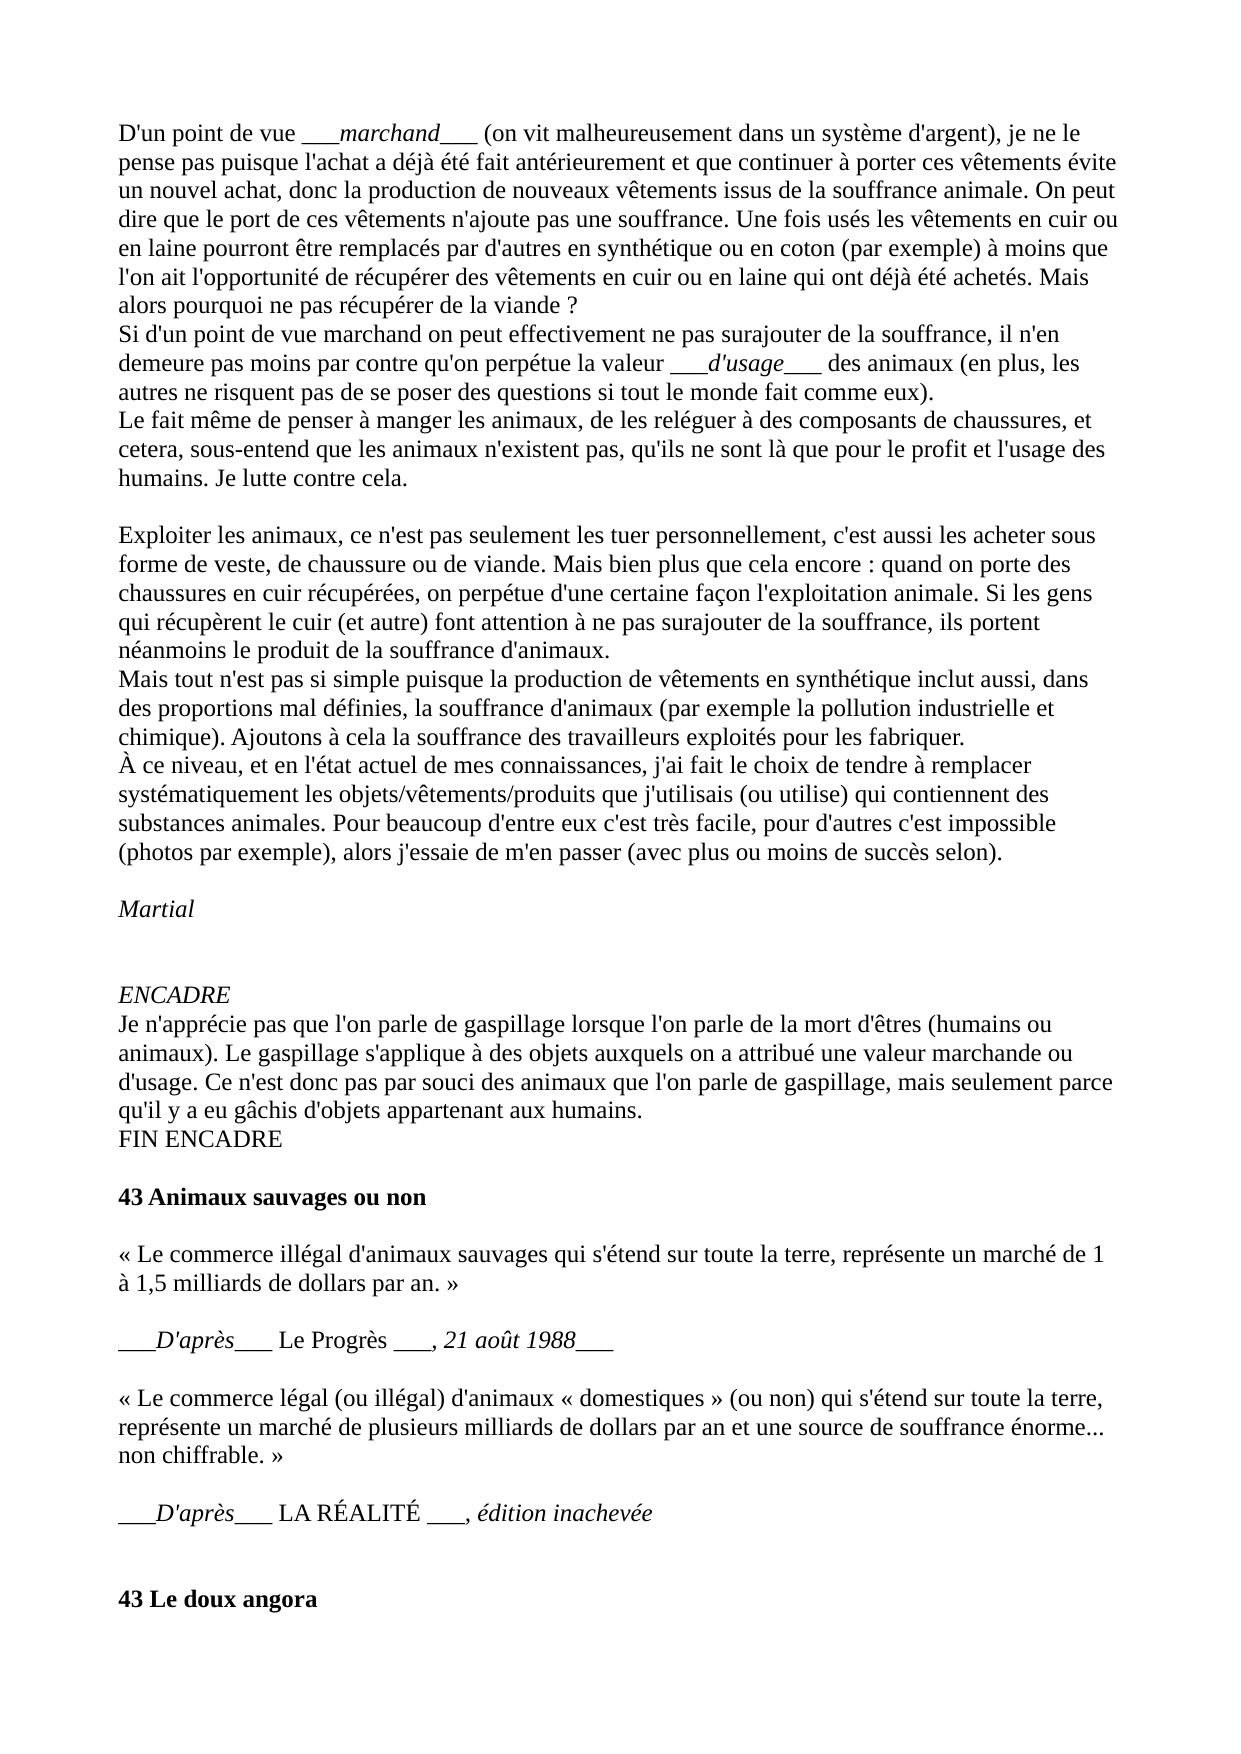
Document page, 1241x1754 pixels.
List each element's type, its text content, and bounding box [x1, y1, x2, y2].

text À ce niveau, et en l'état actuel de mes connaissances, j'ai fait le choix de tendre à remplacer systématiquement les objets/vêtements/produits que j'utilisais (ou utilise) qui contiennent des substances animales. Pour beaucoup d'entre eux c'est très facile, pour d'autres c'est impossible (photos par exemple), alors j'essaie de m'en passer (avec plus ou moins de succès selon). [118, 751, 1122, 866]
text ___D'après___ LA RÉALITÉ ___, édition inachevée [118, 1498, 1122, 1527]
text 43 Le doux angora [118, 1584, 1122, 1613]
text « Le commerce illégal d'animaux sauvages qui s'étend sur toute la terre, représente un marché de 1 à 1,5 milliards de dollars par an. » [118, 1239, 1122, 1297]
text ENCADRE [118, 981, 1122, 1009]
text ___D'après___ Le Progrès ___, 21 août 1988___ [118, 1326, 1122, 1354]
text D'un point de vue ___marchand___ (on vit malheureusement dans un système d'argent), je ne le pense pas puisque l'achat a déjà été fait antérieurement et que continuer à porter ces vêtements évite un nouvel achat, donc la production de nouveaux vêtements issus de la souffrance animale. On peut dire que le port de ces vêtements n'ajoute pas une souffrance. Une fois usés les vêtements en cuir ou en laine pourront être remplacés par d'autres en synthétique ou en coton (par exemple) à moins que l'on ait l'opportunité de récupérer des vêtements en cuir ou en laine qui ont déjà été achetés. Mais alors pourquoi ne pas récupérer de la viande ? [118, 118, 1122, 319]
text Je n'apprécie pas que l'on parle de gaspillage lorsque l'on parle de la mort d'êtres (humains ou animaux). Le gaspillage s'applique à des objets auxquels on a attribué une valeur marchande ou d'usage. Ce n'est donc pas par souci des animaux que l'on parle de gaspillage, mais seulement parce qu'il y a eu gâchis d'objets appartenant aux humains. [118, 1009, 1122, 1124]
text « Le commerce légal (ou illégal) d'animaux « domestiques » (ou non) qui s'étend sur toute la terre, représente un marché de plusieurs milliards de dollars par an et une source de souffrance énorme... non chiffrable. » [118, 1383, 1122, 1469]
text Mais tout n'est pas si simple puisque la production de vêtements en synthétique inclut aussi, dans des proportions mal définies, la souffrance d'animaux (par exemple la pollution industrielle et chimique). Ajoutons à cela la souffrance des travailleurs exploités pour les fabriquer. [118, 664, 1122, 751]
text Le fait même de penser à manger les animaux, de les reléguer à des composants de chaussures, et cetera, sous-entend que les animaux n'existent pas, qu'ils ne sont là que pour le profit et l'usage des humains. Je lutte contre cela. [118, 406, 1122, 492]
text 43 Animaux sauvages ou non [118, 1182, 1122, 1211]
text Si d'un point de vue marchand on peut effectivement ne pas surajouter de la souffrance, il n'en demeure pas moins par contre qu'on perpétue la valeur ___d'usage___ des animaux (en plus, les autres ne risquent pas de se poser des questions si tout le monde fait comme eux). [118, 319, 1122, 406]
text FIN ENCADRE [118, 1124, 1122, 1153]
text Martial [118, 894, 1122, 923]
text Exploiter les animaux, ce n'est pas seulement les tuer personnellement, c'est aussi les acheter sous forme de veste, de chaussure ou de viande. Mais bien plus que cela encore : quand on porte des chaussures en cuir récupérées, on perpétue d'une certaine façon l'exploitation animale. Si les gens qui récupèrent le cuir (et autre) font attention à ne pas surajouter de la souffrance, ils portent néanmoins le produit de la souffrance d'animaux. [118, 521, 1122, 664]
